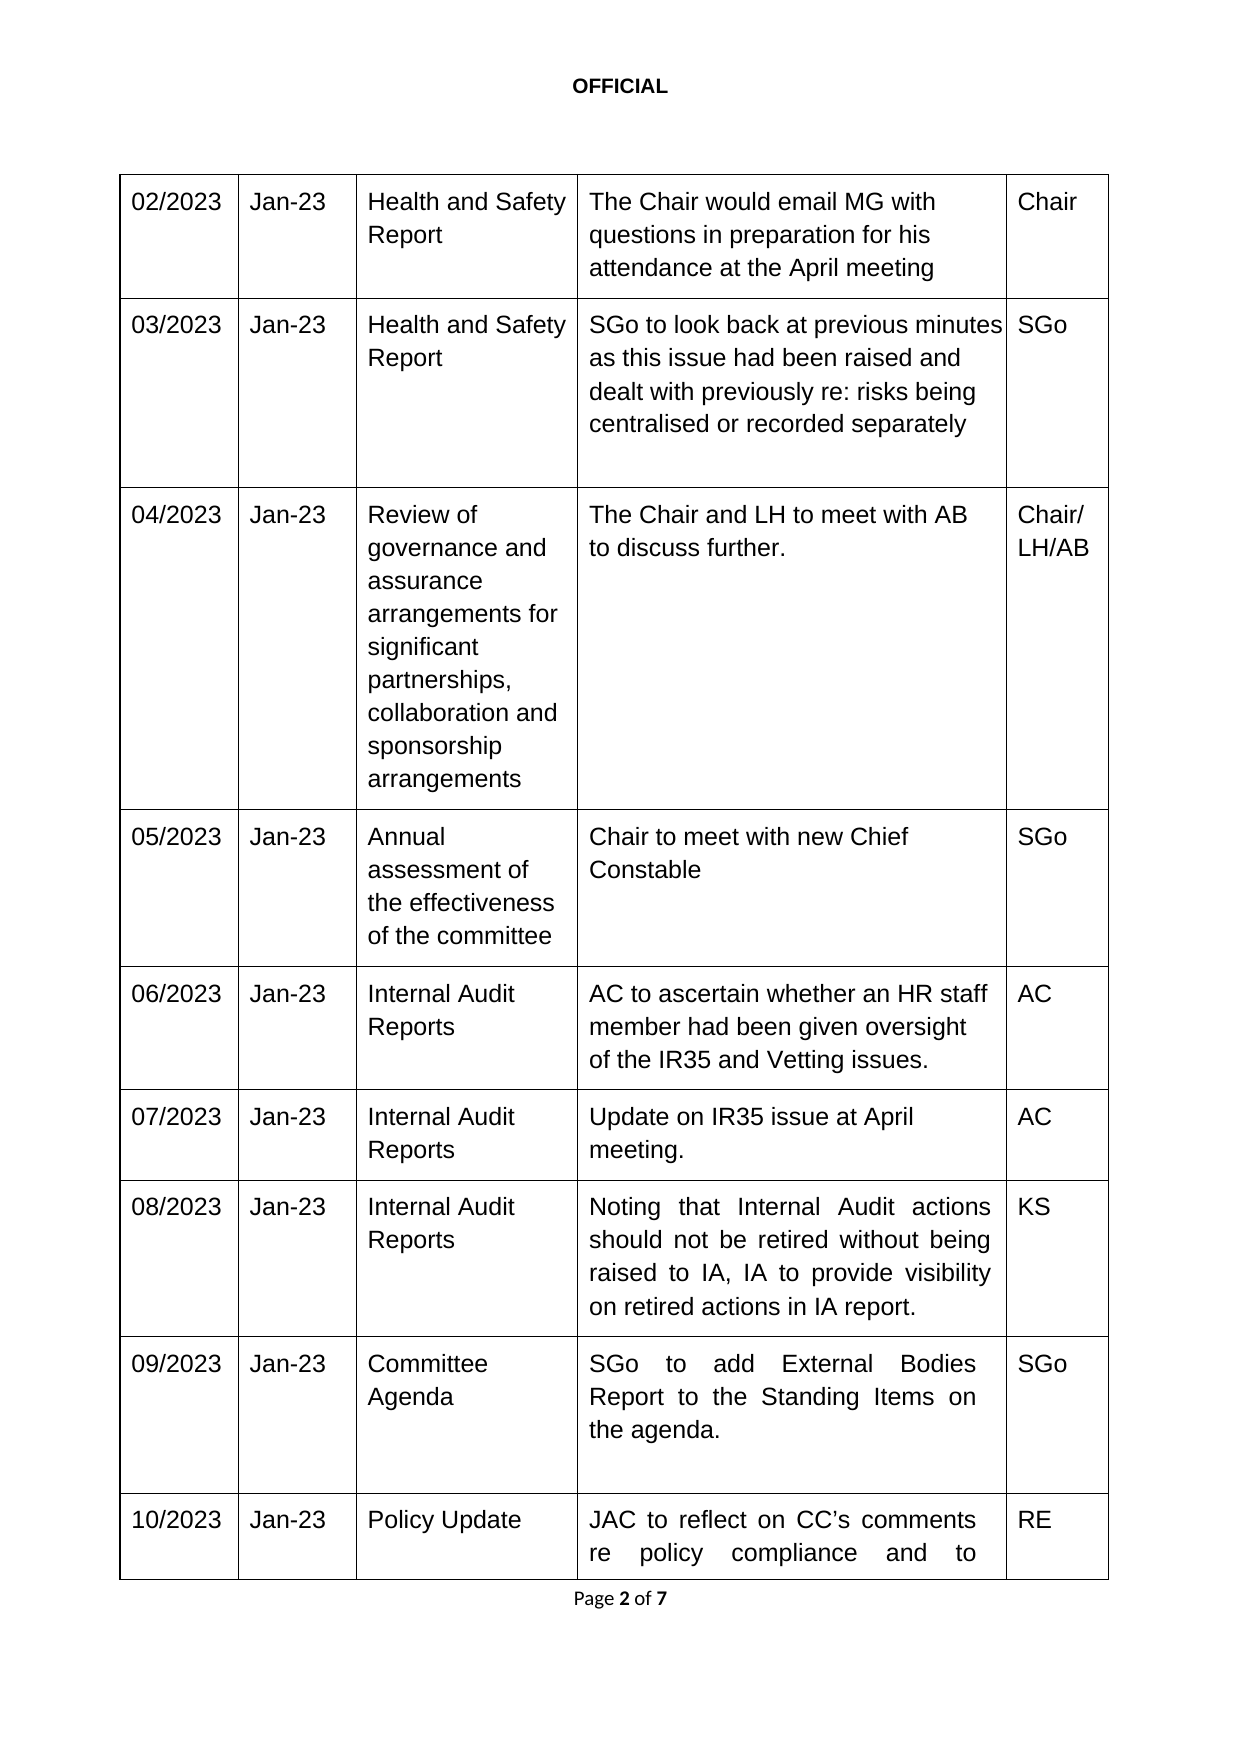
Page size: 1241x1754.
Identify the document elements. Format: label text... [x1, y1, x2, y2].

table_cell Health and Safety Report [357, 299, 577, 487]
table_cell JAC to reflect on CC’s comments re policy compliance and to [578, 1494, 1006, 1579]
table_cell Internal Audit Reports [357, 1090, 577, 1179]
table_cell Jan-23 [239, 1181, 356, 1336]
table_cell Policy Update [357, 1494, 577, 1579]
table_cell Health and Safety Report [357, 175, 577, 298]
table_cell The Chair would email MG with questions in preparation for his attendance at the April meeting [578, 175, 1006, 298]
table_cell RE [1007, 1494, 1108, 1579]
table_cell Jan-23 [239, 1090, 356, 1179]
table_cell AC to ascertain whether an HR staff member had been given oversight of the IR35 and Vetting issues. [578, 967, 1006, 1089]
table_cell SGo to add External Bodies Report to the Standing Items on the agenda. [578, 1337, 1006, 1492]
table_cell AC [1007, 1090, 1108, 1179]
table_cell Jan-23 [239, 488, 356, 809]
table_cell Jan-23 [239, 967, 356, 1089]
table_cell SGo to look back at previous minutes as this issue had been raised and dealt with previously re: risks being centralised or recorded separately [578, 299, 1006, 487]
table_cell Jan-23 [239, 299, 356, 487]
table_cell 02/2023 [121, 175, 238, 298]
table_cell AC [1007, 967, 1108, 1089]
table_cell The Chair and LH to meet with AB to discuss further. [578, 488, 1006, 809]
table_cell SGo [1007, 1337, 1108, 1492]
table_cell 04/2023 [121, 488, 238, 809]
table_cell Update on IR35 issue at April meeting. [578, 1090, 1006, 1179]
table_cell Internal Audit Reports [357, 967, 577, 1089]
table_cell Internal Audit Reports [357, 1181, 577, 1336]
table_cell Committee Agenda [357, 1337, 577, 1492]
table_cell Review of governance and assurance arrangements for significant partnerships, collaboration and sponsorship arrangements [357, 488, 577, 809]
table_cell 10/2023 [121, 1494, 238, 1579]
table_cell Jan-23 [239, 175, 356, 298]
table_cell 09/2023 [121, 1337, 238, 1492]
table_cell KS [1007, 1181, 1108, 1336]
table_cell 07/2023 [121, 1090, 238, 1179]
table_cell 05/2023 [121, 810, 238, 966]
table_cell Jan-23 [239, 810, 356, 966]
table_cell 03/2023 [121, 299, 238, 487]
table_cell Noting that Internal Audit actions should not be retired without being raised to IA, IA to provide visibility on retired actions in IA report. [578, 1181, 1006, 1336]
table_cell 08/2023 [121, 1181, 238, 1336]
table_cell SGo [1007, 810, 1108, 966]
table_cell Annual assessment of the effectiveness of the committee [357, 810, 577, 966]
table_cell 06/2023 [121, 967, 238, 1089]
table_cell Jan-23 [239, 1337, 356, 1492]
table_cell SGo [1007, 299, 1108, 487]
table_cell Chair/ LH/AB [1007, 488, 1108, 809]
table_cell Chair [1007, 175, 1108, 298]
table_cell Chair to meet with new Chief Constable [578, 810, 1006, 966]
table_cell Jan-23 [239, 1494, 356, 1579]
